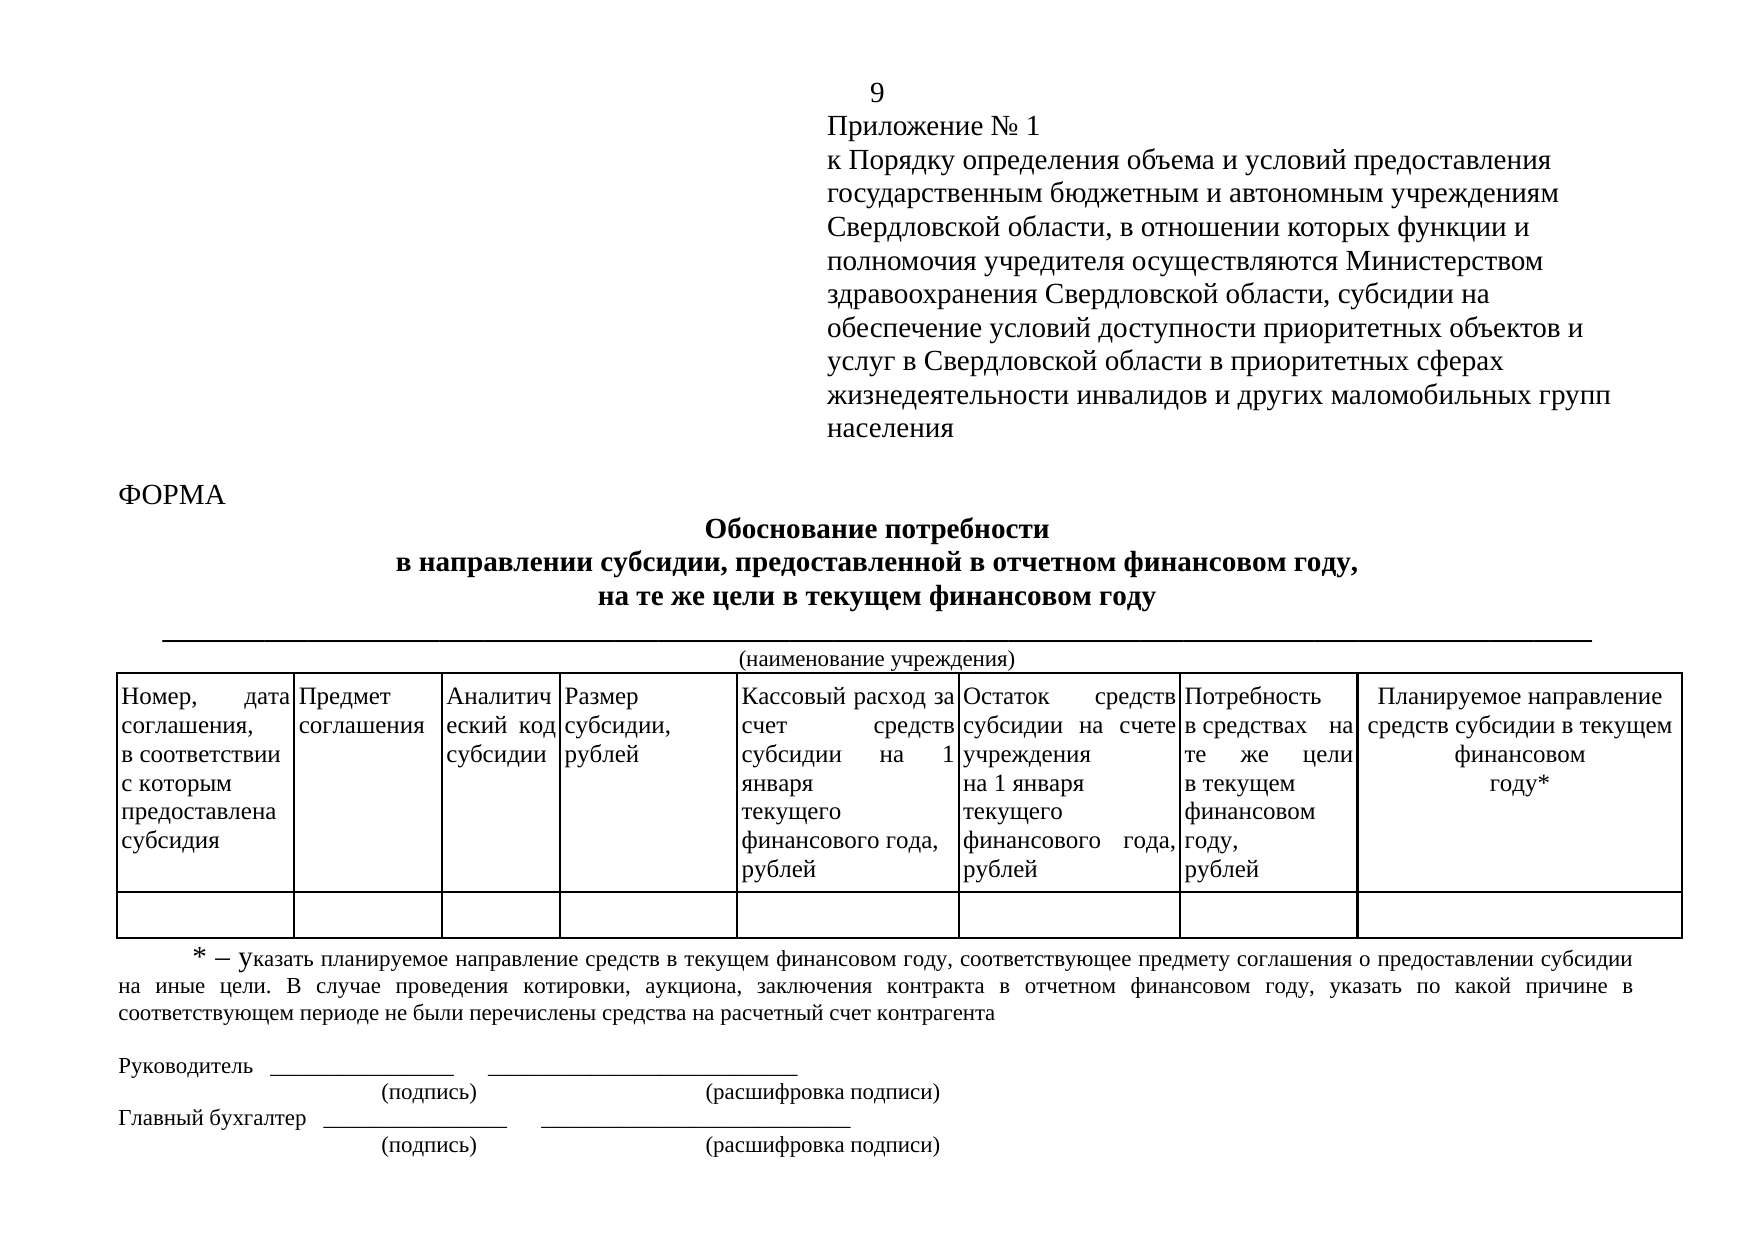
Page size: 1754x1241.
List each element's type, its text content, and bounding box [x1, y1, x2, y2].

text в направлении субсидии, предоставленной в отчетном финансовом году, [118, 544, 1636, 578]
text (подпись) (расшифровка подписи) [118, 1131, 1636, 1157]
table_header Остаток средств субсидии на счете учреждения на 1 января текущего финансового года, рублей [960, 674, 1179, 891]
table_cell [561, 893, 736, 937]
table_cell [1181, 893, 1356, 937]
text * – указать планируемое направление средств в текущем финансовом году, соответствующее предмету соглашения о предоставлении субсидии на иные цели. В случае проведения котировки, аукциона, заключения контракта в отчетном финансовом году, указать по какой причине в соответствующем периоде не были перечислены средства на расчетный счет контрагента [118, 939, 1636, 1025]
text (наименование учреждения) [118, 645, 1636, 672]
table_header Размер субсидии, рублей [561, 674, 736, 891]
text 9 [118, 75, 1636, 108]
text __________________________________________________________________________________________________ [118, 612, 1636, 645]
table_cell [738, 893, 958, 937]
text (подпись) (расшифровка подписи) [118, 1078, 1636, 1104]
text Приложение № 1 [827, 108, 1636, 142]
table_cell [118, 893, 293, 937]
text к Порядку определения объема и условий предоставления государственным бюджетным и автономным учреждениям Свердловской области, в отношении которых функции и полномочия учредителя осуществляются Министерством здравоохранения Свердловской области, субсидии на обеспечение условий доступности приоритетных объектов и услуг в Свердловской области в приоритетных сферах жизнедеятельности инвалидов и других маломобильных групп населения [827, 142, 1636, 444]
table_header Кассовый расход за счет средств субсидии на 1 января текущего финансового года, рублей [738, 674, 958, 891]
text Руководитель ________________ ___________________________ [118, 1052, 1636, 1078]
table_header Потребность в средствах на те же цели в текущем финансовом году, рублей [1181, 674, 1356, 891]
table_header Предмет соглашения [295, 674, 441, 891]
text Главный бухгалтер ________________ ___________________________ [118, 1104, 1636, 1131]
text Обоснование потребности [118, 511, 1636, 544]
table_header Аналитический код субсидии [443, 674, 559, 891]
table_header Номер, дата соглашения, в соответствии с которым предоставлена субсидия [118, 674, 293, 891]
text на те же цели в текущем финансовом году [118, 578, 1636, 612]
table_header Планируемое направление средств субсидии в текущем финансовом году* [1359, 674, 1681, 891]
table_cell [295, 893, 441, 937]
table_cell [443, 893, 559, 937]
table_cell [1359, 893, 1681, 937]
text ФОРМА [118, 477, 1695, 511]
table_cell [960, 893, 1179, 937]
